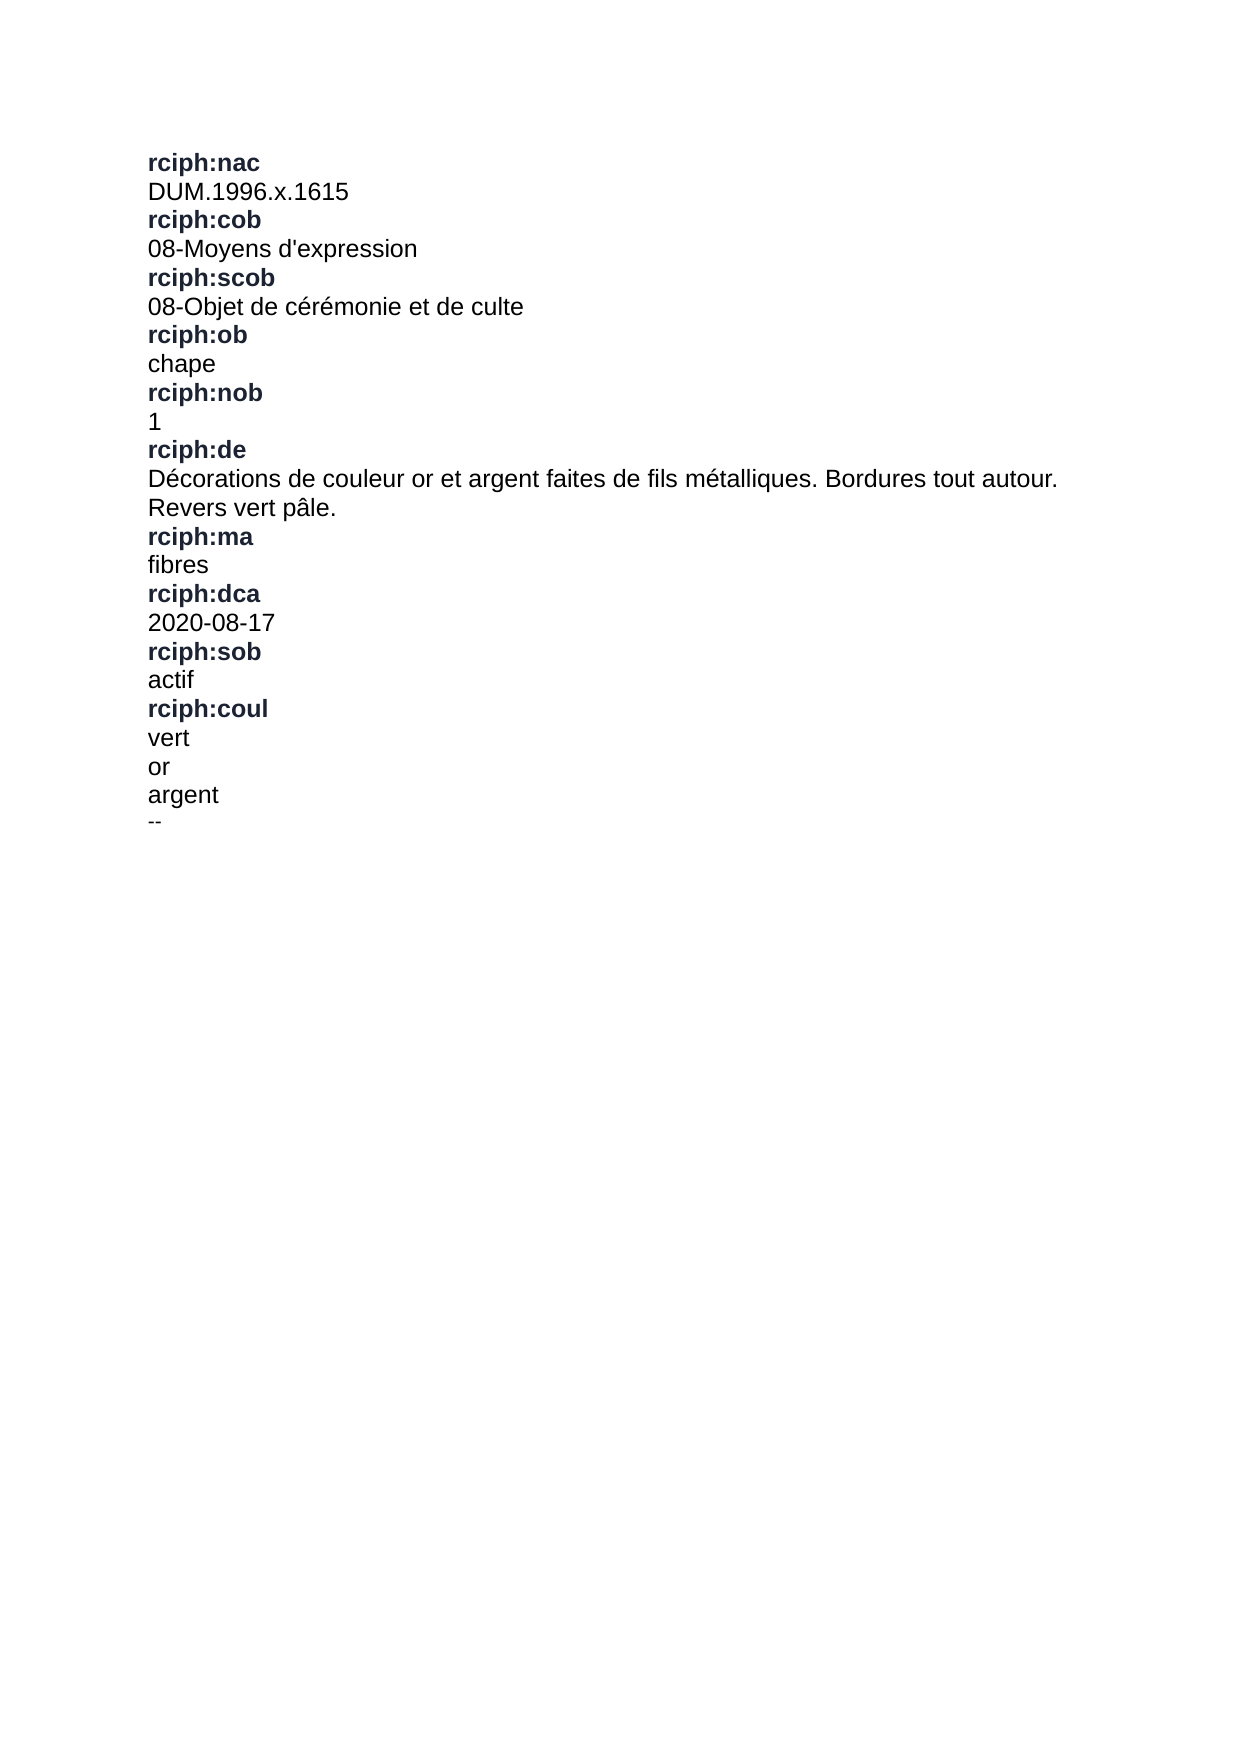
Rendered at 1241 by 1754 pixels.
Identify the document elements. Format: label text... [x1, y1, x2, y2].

text rciph:coul [148, 694, 1092, 723]
text vert [148, 723, 1092, 751]
text actif [148, 665, 1092, 694]
text 08-Moyens d'expression [148, 234, 1092, 263]
text 2020-08-17 [148, 608, 1092, 636]
text rciph:ma [148, 521, 1092, 550]
text rciph:de [148, 435, 1092, 464]
text rciph:scob [148, 263, 1092, 291]
text or [148, 751, 1092, 780]
text rciph:dca [148, 579, 1092, 608]
text fibres [148, 550, 1092, 579]
text rciph:cob [148, 205, 1092, 234]
text rciph:ob [148, 320, 1092, 349]
text argent [148, 780, 1092, 809]
text 08-Objet de cérémonie et de culte [148, 291, 1092, 320]
text rciph:sob [148, 636, 1092, 665]
text rciph:nac [148, 148, 1092, 176]
text -- [148, 809, 1092, 833]
text Décorations de couleur or et argent faites de fils métalliques. Bordures tout autour. Revers vert pâle. [148, 464, 1092, 521]
text rciph:nob [148, 378, 1092, 406]
text DUM.1996.x.1615 [148, 176, 1092, 205]
text 1 [148, 406, 1092, 435]
text chape [148, 349, 1092, 378]
